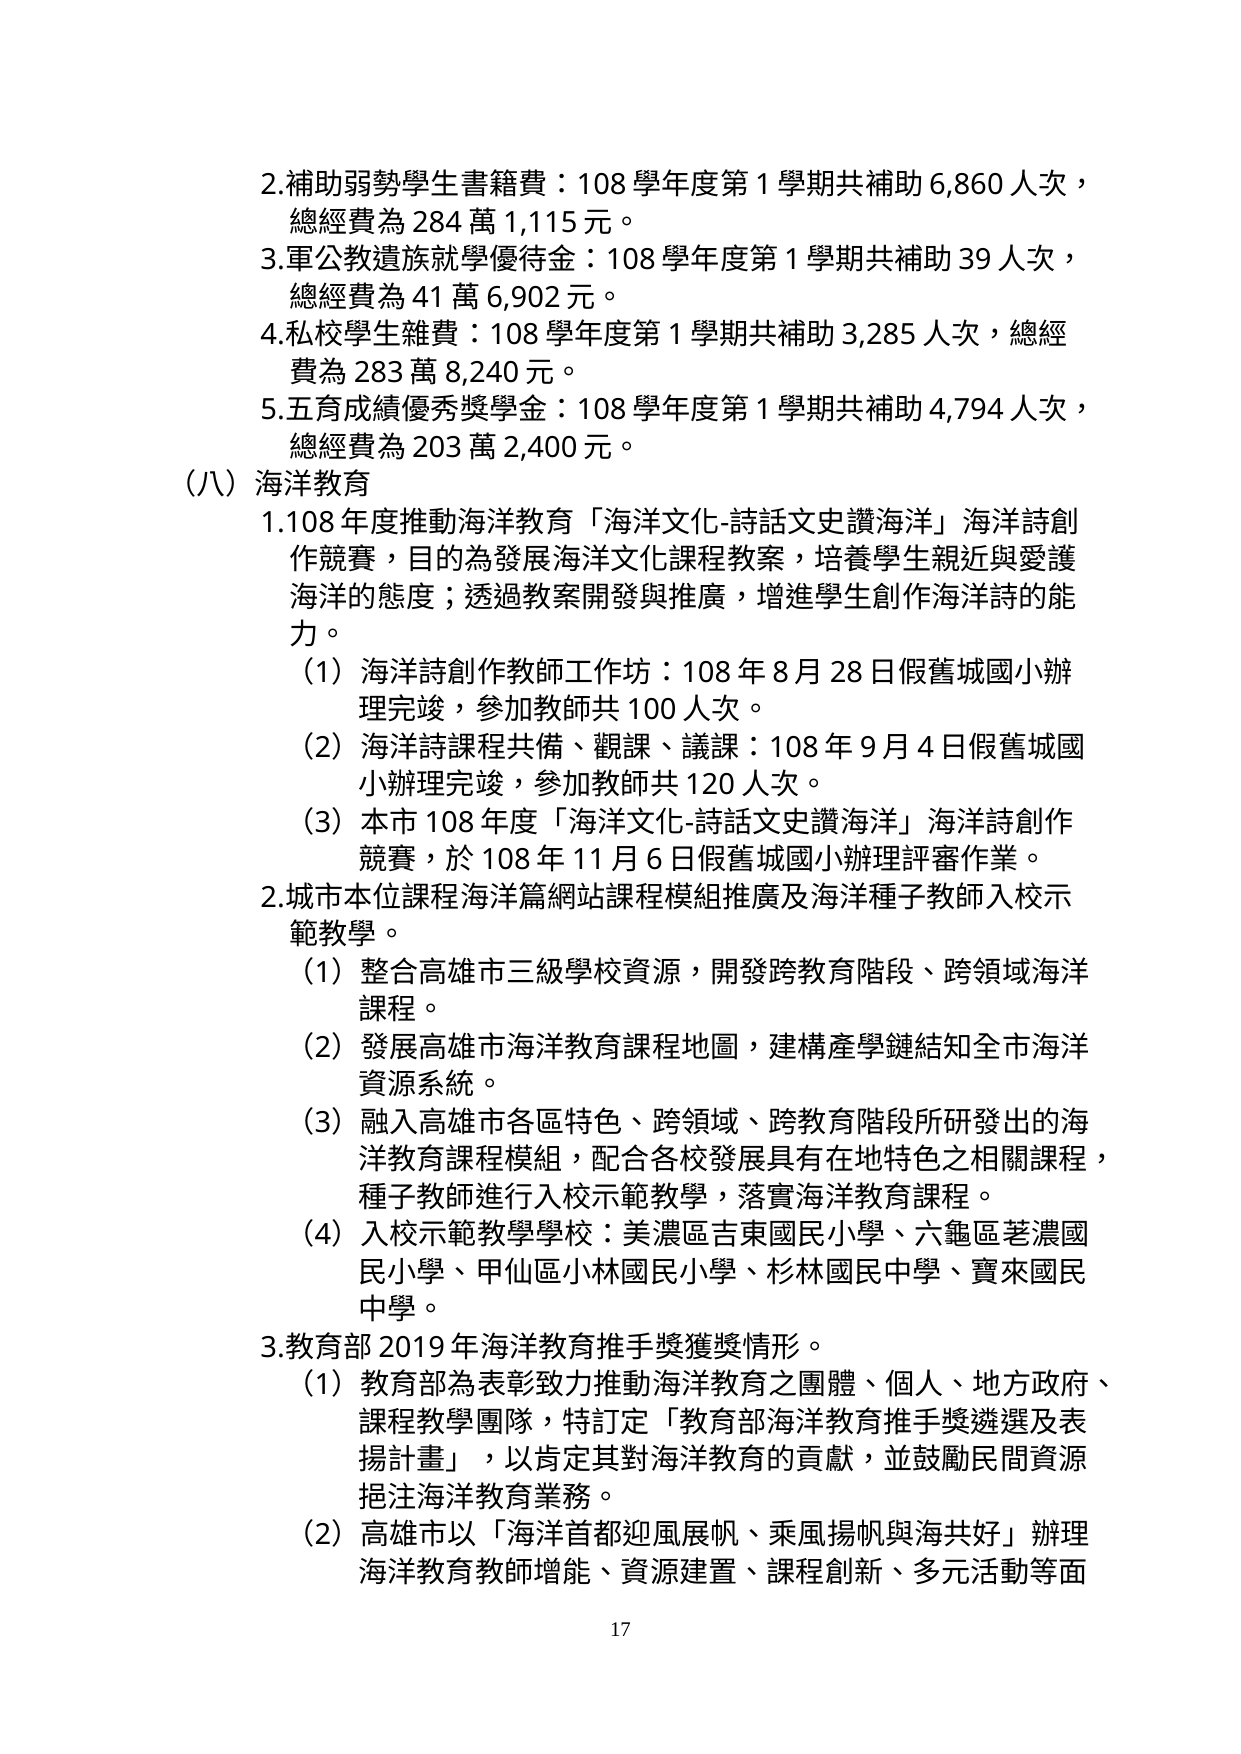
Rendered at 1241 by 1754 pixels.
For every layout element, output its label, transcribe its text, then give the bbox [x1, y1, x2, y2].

text 5.五育成績優秀獎學金：108學年度第1學期共補助4,794人次，總經費為203萬2,400元。 [260, 389, 1092, 464]
text 2.補助弱勢學生書籍費：108學年度第1學期共補助6,860人次，總經費為284萬1,115元。 [260, 164, 1092, 239]
text （1）教育部為表彰致力推動海洋教育之團體、個人、地方政府、課程教學團隊，特訂定「教育部海洋教育推手獎遴選及表揚計畫」，以肯定其對海洋教育的貢獻，並鼓勵民間資源挹注海洋教育業務。 [285, 1364, 1092, 1514]
text （1）海洋詩創作教師工作坊：108年8月28日假舊城國小辦理完竣，參加教師共100人次。 [285, 652, 1092, 727]
text （1）整合高雄市三級學校資源，開發跨教育階段、跨領域海洋課程。 [285, 952, 1092, 1027]
text （3）本市108年度「海洋文化-詩話文史讚海洋」海洋詩創作競賽，於108年11月6日假舊城國小辦理評審作業。 [285, 802, 1092, 877]
text 1.108年度推動海洋教育「海洋文化-詩話文史讚海洋」海洋詩創作競賽，目的為發展海洋文化課程教案，培養學生親近與愛護海洋的態度；透過教案開發與推廣，增進學生創作海洋詩的能力。 [260, 502, 1092, 652]
text 3.軍公教遺族就學優待金：108學年度第1學期共補助39人次，總經費為41萬6,902元。 [260, 239, 1092, 314]
text （八）海洋教育 [148, 464, 1092, 502]
text （2）海洋詩課程共備、觀課、議課：108年9月4日假舊城國小辦理完竣，參加教師共120人次。 [285, 727, 1092, 802]
text 3.教育部2019年海洋教育推手獎獲獎情形。 [260, 1327, 1092, 1364]
text 4.私校學生雜費：108學年度第1學期共補助3,285人次，總經費為283萬8,240元。 [260, 314, 1092, 389]
text （2）發展高雄市海洋教育課程地圖，建構產學鏈結知全市海洋資源系統。 [285, 1027, 1092, 1102]
text （3）融入高雄市各區特色、跨領域、跨教育階段所研發出的海洋教育課程模組，配合各校發展具有在地特色之相關課程，種子教師進行入校示範教學，落實海洋教育課程。 [285, 1102, 1092, 1214]
text （2）高雄市以「海洋首都迎風展帆、乘風揚帆與海共好」辦理海洋教育教師增能、資源建置、課程創新、多元活動等面 [285, 1514, 1092, 1589]
text （4）入校示範教學學校：美濃區吉東國民小學、六龜區荖濃國民小學、甲仙區小林國民小學、杉林國民中學、寶來國民中學。 [285, 1214, 1092, 1327]
text 2.城市本位課程海洋篇網站課程模組推廣及海洋種子教師入校示範教學。 [260, 877, 1092, 952]
